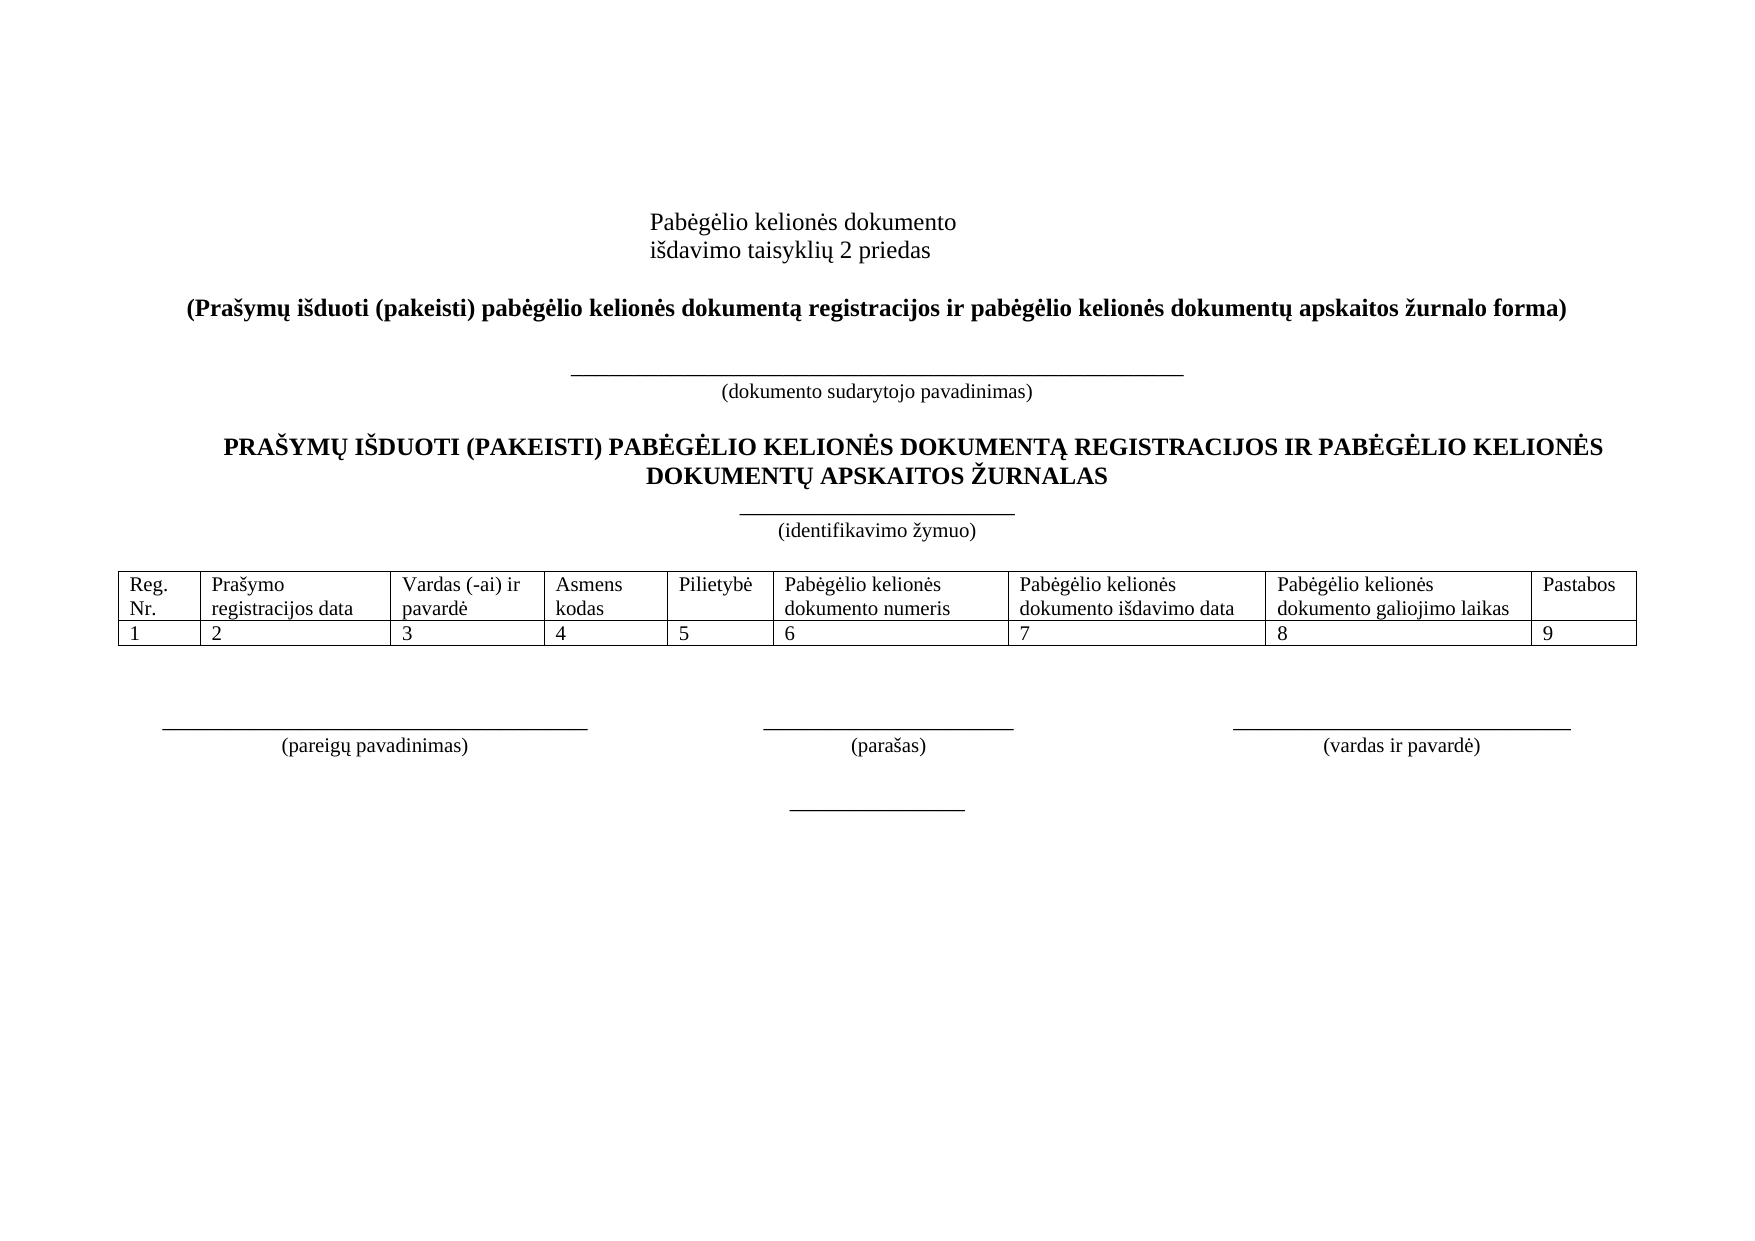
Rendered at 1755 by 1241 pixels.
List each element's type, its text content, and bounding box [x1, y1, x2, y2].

table_cell 7 [1009, 621, 1265, 645]
table_cell 8 [1266, 621, 1531, 645]
table_header Prašymo registracijos data [201, 572, 390, 620]
table_cell (vardas ir pavardė) [1145, 733, 1658, 757]
table_cell 9 [1532, 621, 1636, 645]
table_header Pabėgėlio kelionės dokumento galiojimo laikas [1266, 572, 1531, 620]
table_cell 1 [119, 621, 200, 645]
text (dokumento sudarytojo pavadinimas) [118, 379, 1636, 403]
table_header Vardas (-ai) ir pavardė [391, 572, 544, 620]
text (Prašymų išduoti (pakeisti) pabėgėlio kelionės dokumentą registracijos ir pabėgėlio kelionės dokumentų apskaitos žurnalo forma) [118, 293, 1636, 322]
text išdavimo taisyklių 2 priedas [118, 235, 1636, 264]
table_cell (parašas) [632, 733, 1145, 757]
table_header __________________________________ [118, 704, 632, 733]
table_header Pabėgėlio kelionės dokumento numeris [774, 572, 1008, 620]
text PRAŠYMŲ IŠDUOTI (PAKEISTI) PABĖGĖLIO KELIONĖS DOKUMENTĄ REGISTRACIJOS IR PABĖGĖLIO KELIONĖS DOKUMENTŲ APSKAITOS ŽURNALAS [118, 432, 1636, 489]
table_header ____________________ [632, 704, 1145, 733]
text Pabėgėlio kelionės dokumento [118, 207, 1636, 235]
table_header Pilietybė [668, 572, 773, 620]
table_cell 5 [668, 621, 773, 645]
table_header Pabėgėlio kelionės dokumento išdavimo data [1009, 572, 1265, 620]
table_header ___________________________ [1145, 704, 1658, 733]
table_cell 2 [201, 621, 390, 645]
text _________________________________________________ [118, 350, 1636, 379]
text (identifikavimo žymuo) [118, 518, 1636, 542]
table_cell 6 [774, 621, 1008, 645]
table_cell 4 [545, 621, 667, 645]
table_header Reg. Nr. [119, 572, 200, 620]
table_header Pastabos [1532, 572, 1636, 620]
table_header Asmens kodas [545, 572, 667, 620]
text ______________ [118, 785, 1636, 814]
table_cell (pareigų pavadinimas) [118, 733, 632, 757]
table_cell 3 [391, 621, 544, 645]
text ______________________ [118, 489, 1636, 518]
